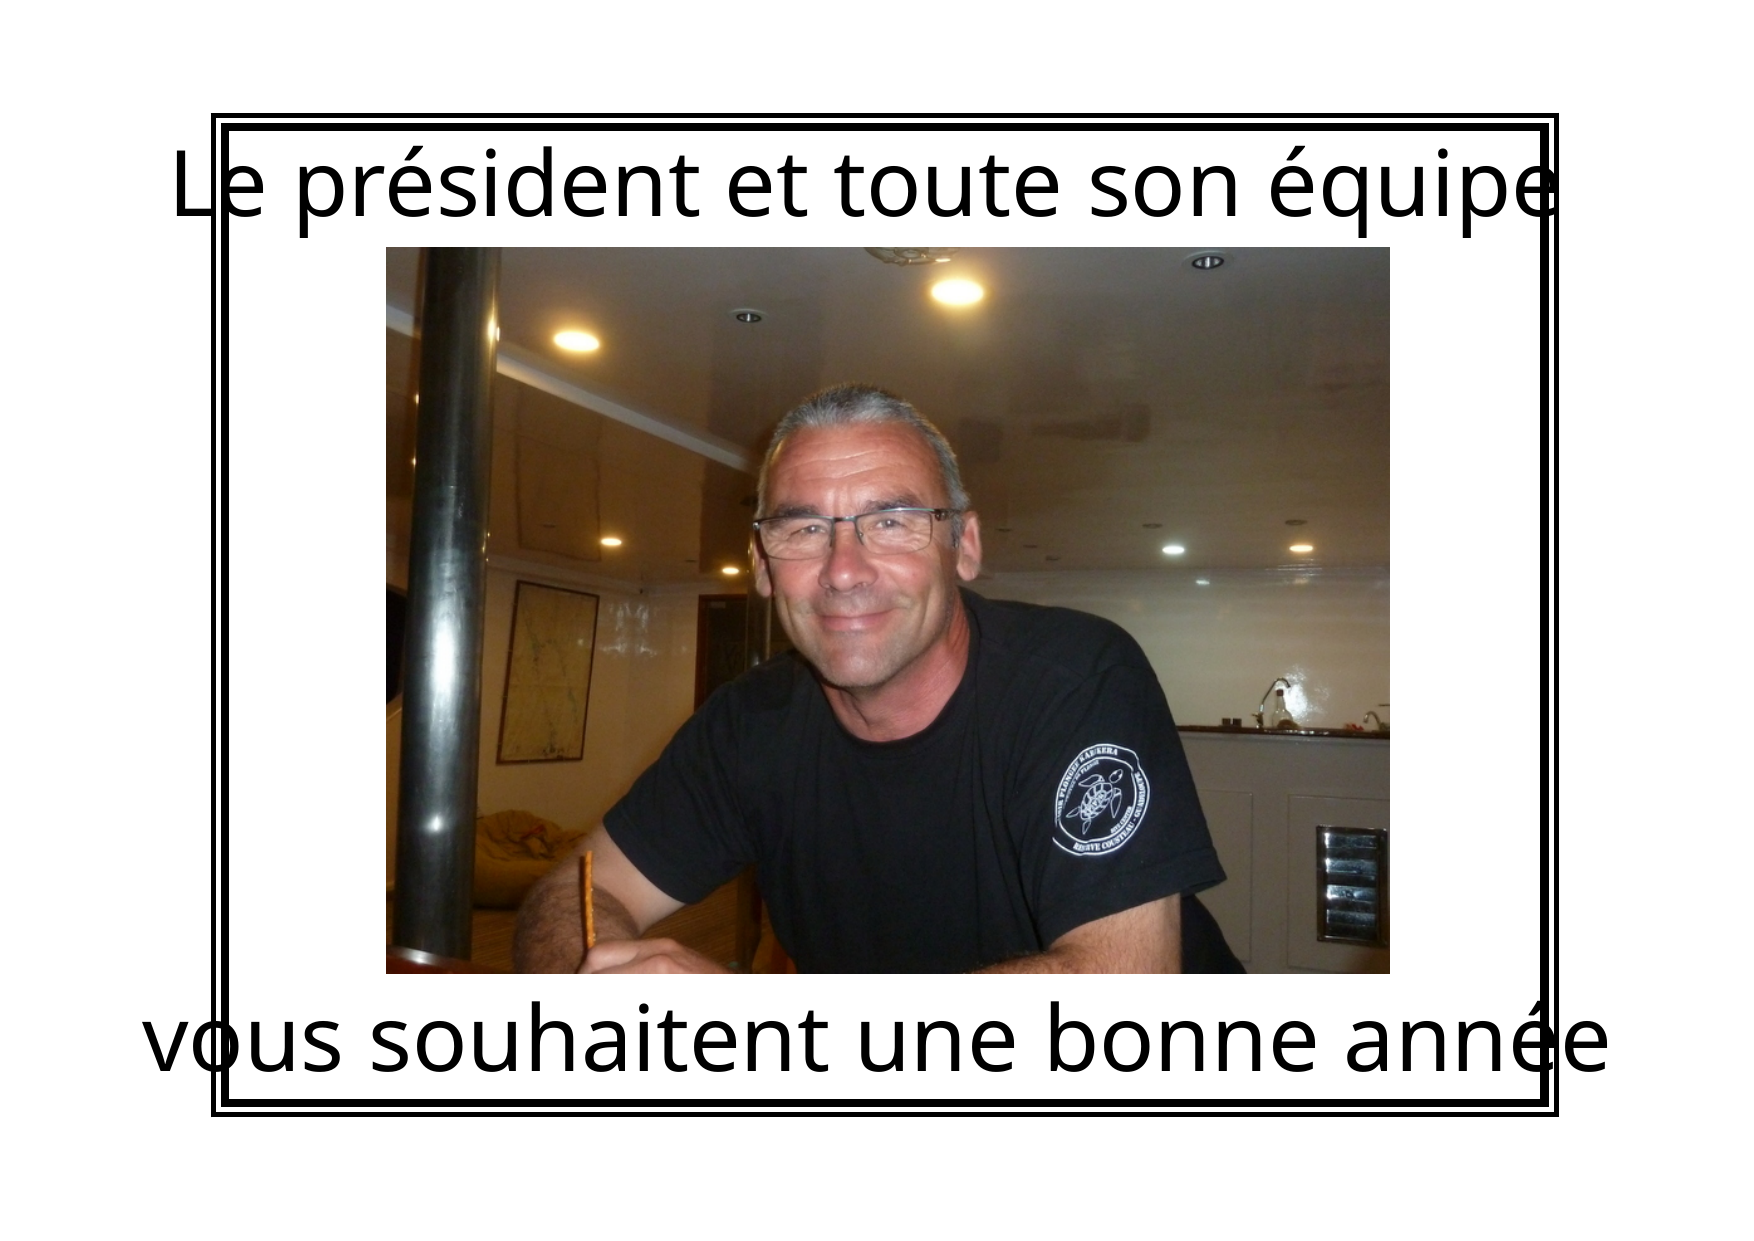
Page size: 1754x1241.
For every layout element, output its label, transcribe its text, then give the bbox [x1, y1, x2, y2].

picture [386, 247, 1390, 974]
text vous souhaitent une bonne année 2018 [118, 243, 211, 1098]
text Le président et toute son équipe [1549, 215, 1554, 1034]
text Le président et toute son équipe [118, 118, 211, 243]
text Le président et toute son équipe [216, 118, 1554, 1021]
text vous souhaitent une bonne année 2018 [1559, 243, 1636, 1098]
text Le président et toute son équipe [216, 1048, 1554, 1112]
text Le président et toute son équipe [1559, 118, 1636, 243]
text Le président et toute son équipe [229, 131, 1540, 1099]
